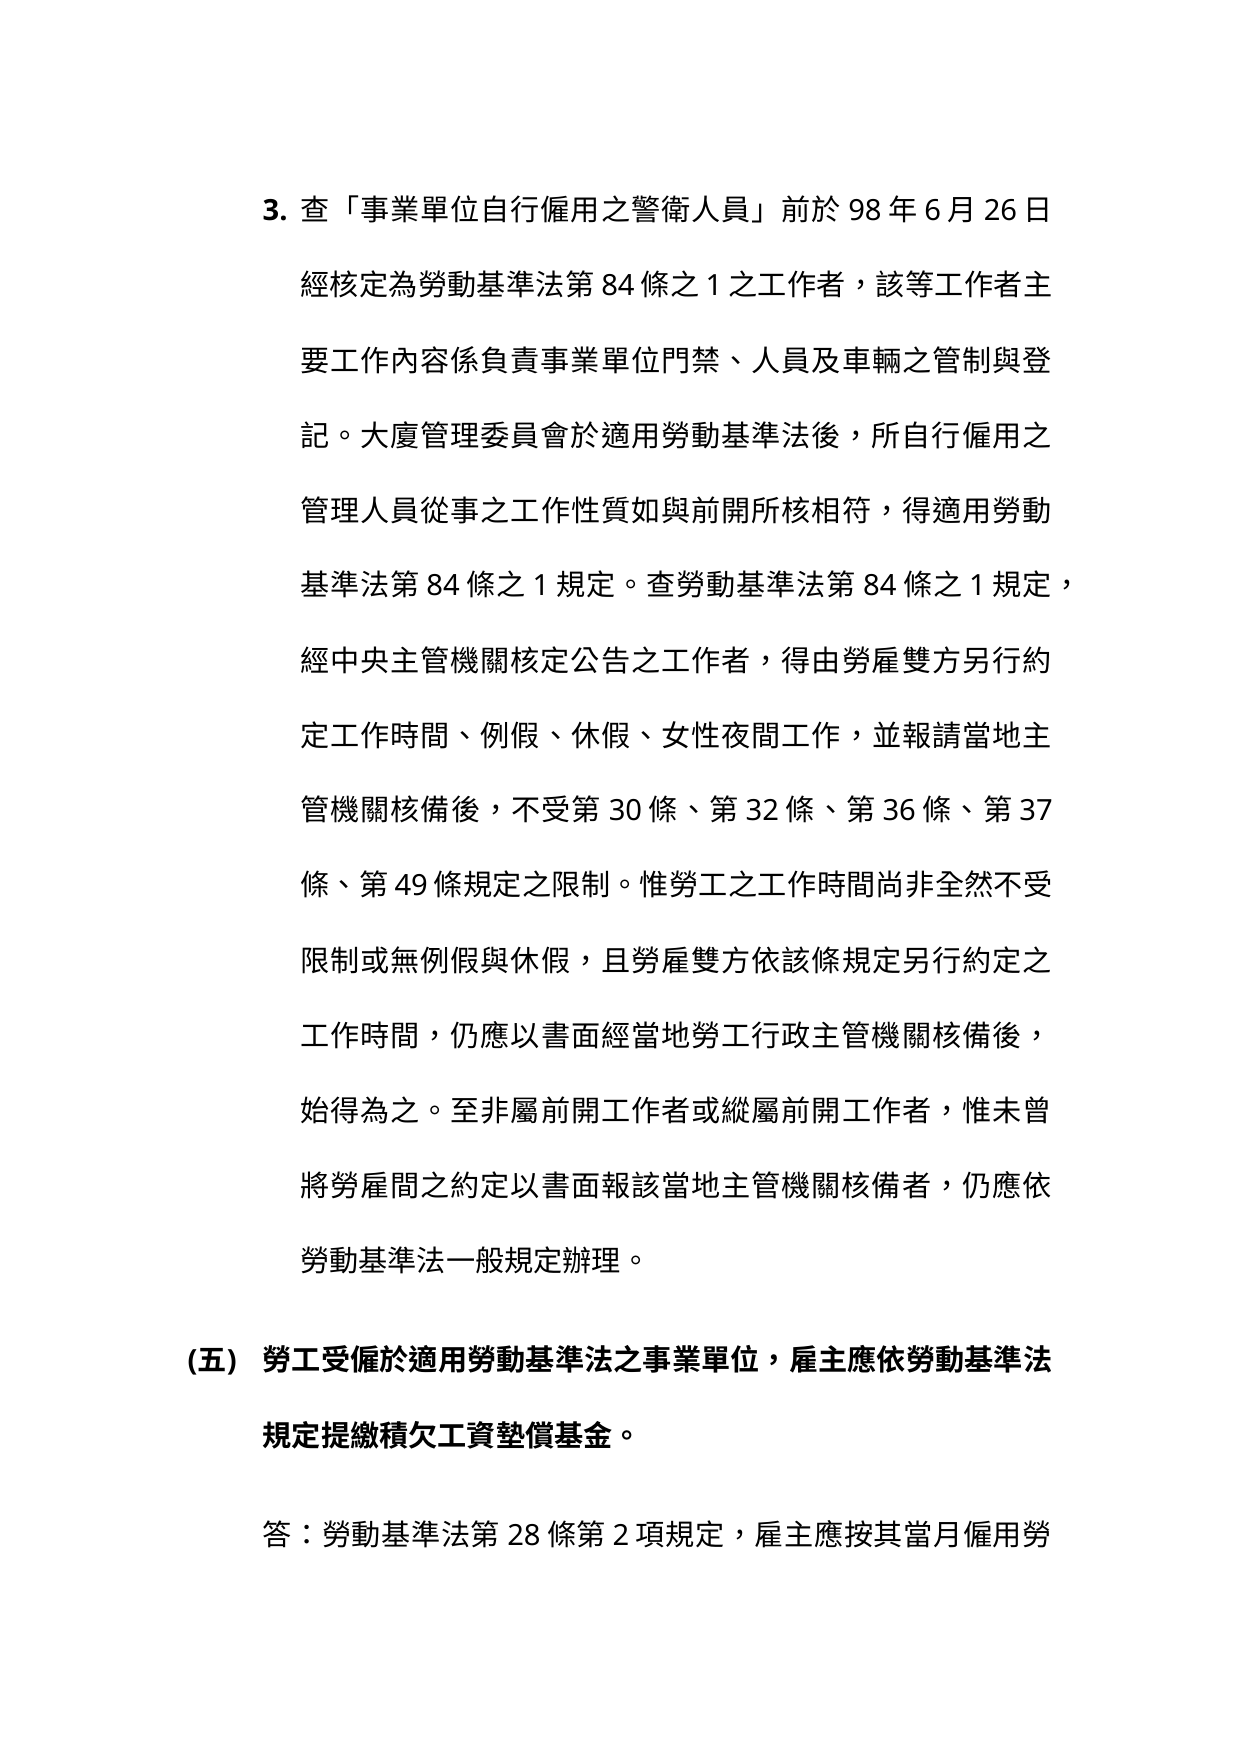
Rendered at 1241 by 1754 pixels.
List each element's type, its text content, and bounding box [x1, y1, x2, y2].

list 答：勞動基準法第28條第2項規定，雇主應按其當月僱用勞 [262, 1489, 1053, 1564]
list 勞工受僱於適用勞動基準法之事業單位，雇主應依勞動基準法規定提繳積欠工資墊償基金。 [187, 1314, 1053, 1464]
list 查「事業單位自行僱用之警衛人員」前於98年6月26日經核定為勞動基準法第84條之1之工作者，該等工作者主要工作內容係負責事業單位門禁、人員及車輛之管制與登記。大廈管理委員會於適用勞動基準法後，所自行僱用之管理人員從事之工作性質如與前開所核相符，得適用勞動基準法第84條之1規定。查勞動基準法第84條之1規定，經中央主管機關核定公告之工作者，得由勞雇雙方另行約定工作時間、例假、休假、女性夜間工作，並報請當地主管機關核備後，不受第30條、第32條、第36條、第37條、第49條規定之限制。惟勞工之工作時間尚非全然不受限制或無例假與休假，且勞雇雙方依該條規定另行約定之工作時間，仍應以書面經當地勞工行政主管機關核備後，始得為之。至非屬前開工作者或縱屬前開工作者，惟未曾將勞雇間之約定以書面報該當地主管機關核備者，仍應依勞動基準法一般規定辦理。 [262, 164, 1053, 1289]
